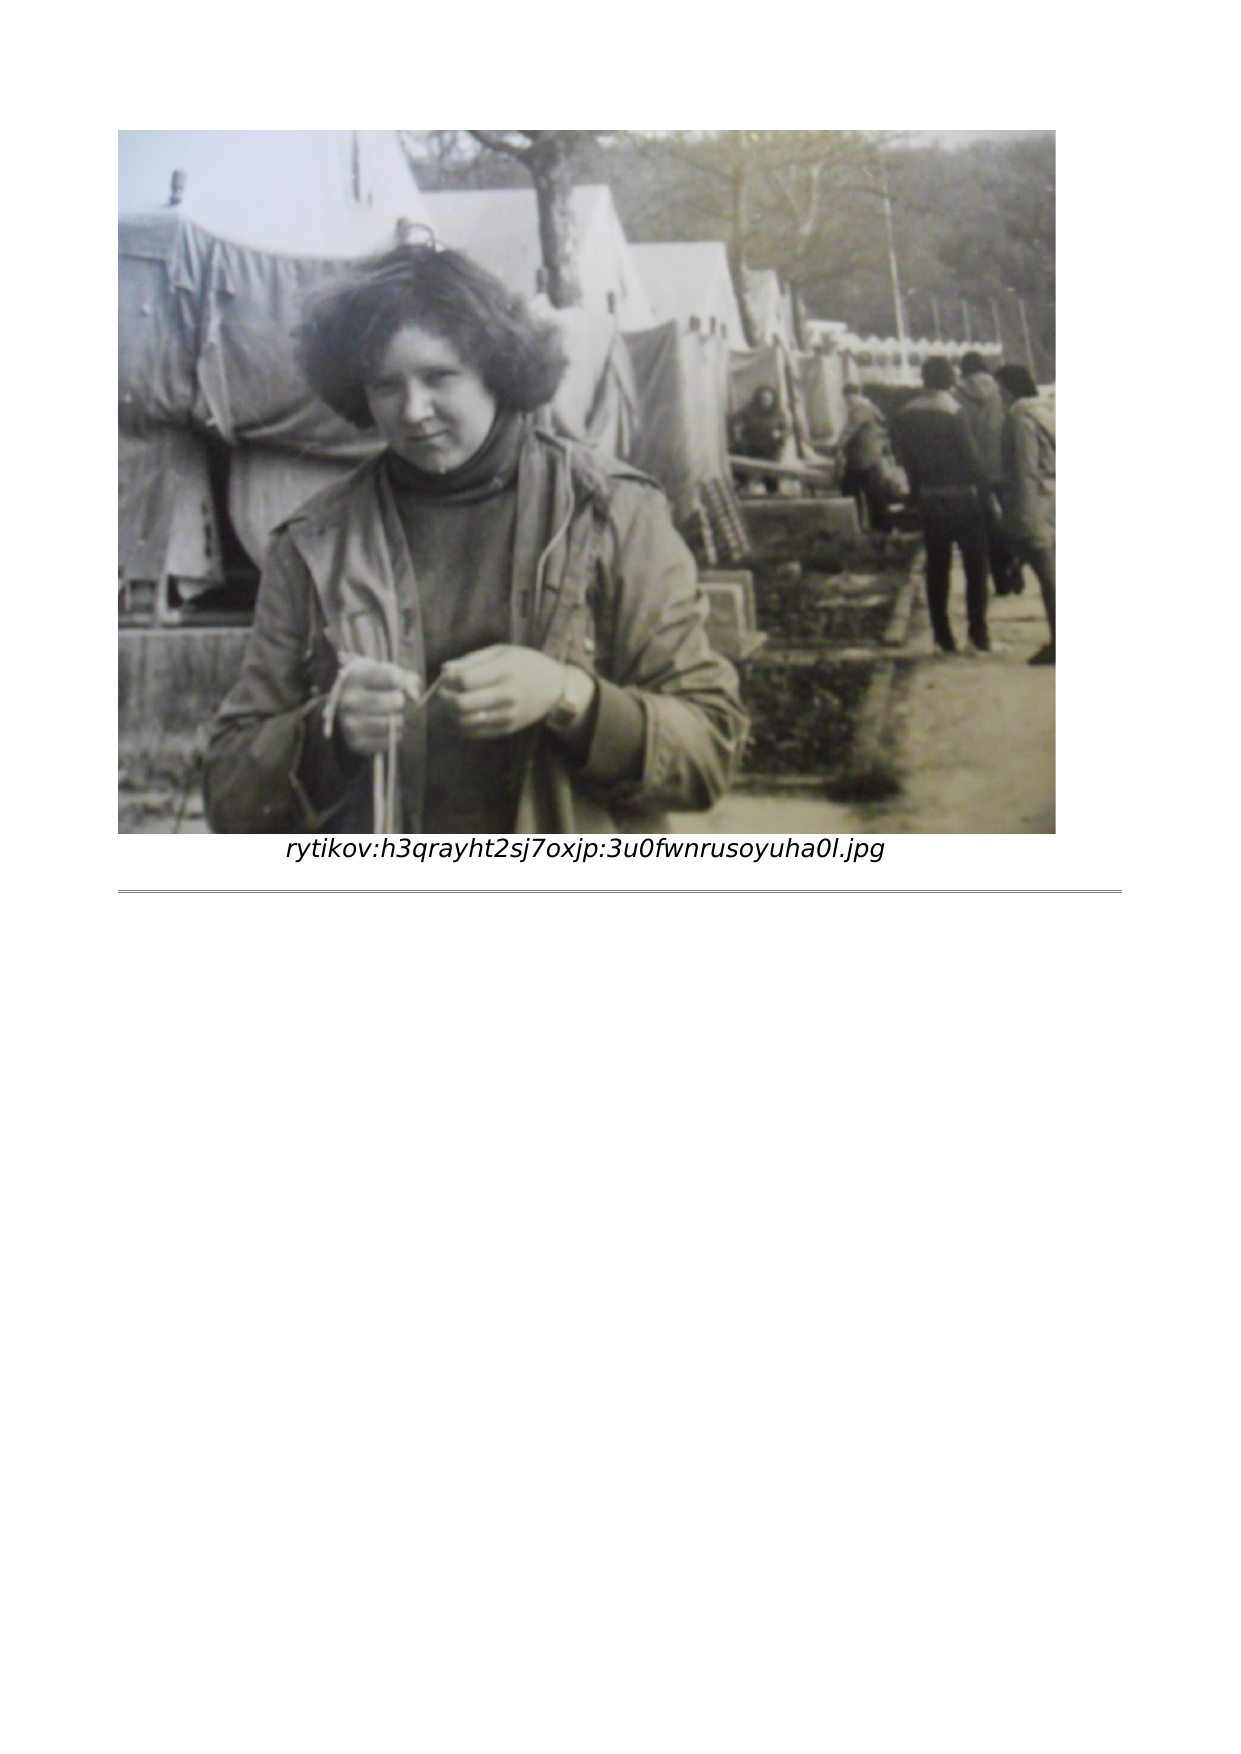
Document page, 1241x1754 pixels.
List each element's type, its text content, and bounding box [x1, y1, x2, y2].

text rytikov:h3qrayht2sj7oxjp:3u0fwnrusoyuha0l.jpg [118, 834, 1056, 863]
picture [118, 130, 1056, 834]
